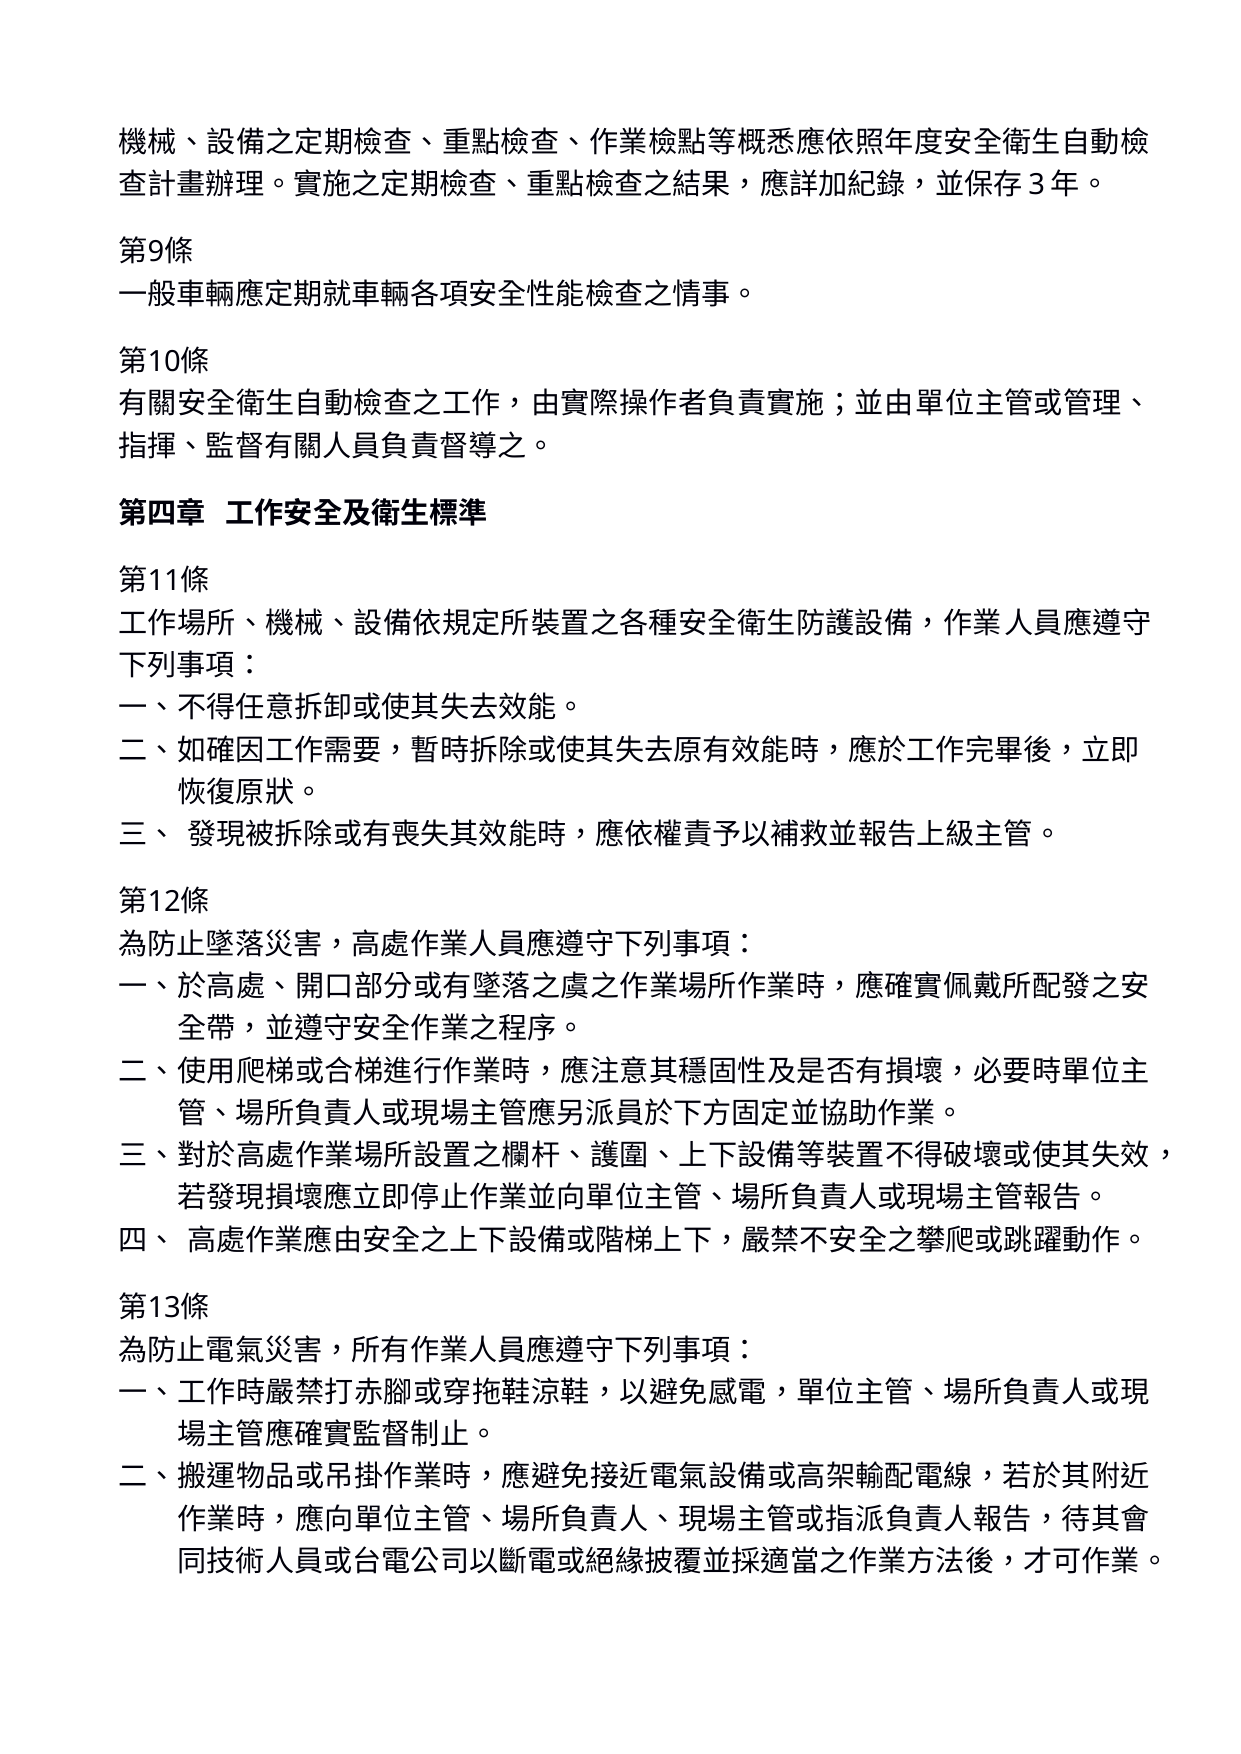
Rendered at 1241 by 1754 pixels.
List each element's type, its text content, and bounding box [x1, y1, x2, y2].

text 工作場所、機械、設備依規定所裝置之各種安全衛生防護設備，作業人員應遵守下列事項： [118, 599, 1152, 684]
text 一般車輛應定期就車輛各項安全性能檢查之情事。 [118, 270, 1152, 312]
text 為防止墜落災害，高處作業人員應遵守下列事項： [118, 920, 1152, 963]
list 搬運物品或吊掛作業時，應避免接近電氣設備或高架輸配電線，若於其附近作業時，應向單位主管、場所負責人、現場主管或指派負責人報告，待其會同技術人員或台電公司以斷電或絕緣披覆並採適當之作業方法後，才可作業。 [118, 1453, 1152, 1580]
text 機械、設備之定期檢查、重點檢查、作業檢點等概悉應依照年度安全衛生自動檢查計畫辦理。實施之定期檢查、重點檢查之結果，應詳加紀錄，並保存3年。 [118, 118, 1152, 203]
text 有關安全衛生自動檢查之工作，由實際操作者負責實施；並由單位主管或管理、指揮、監督有關人員負責督導之。 [118, 380, 1152, 464]
text 為防止電氣災害，所有作業人員應遵守下列事項： [118, 1326, 1152, 1368]
list 於高處、開口部分或有墜落之虞之作業場所作業時，應確實佩戴所配發之安全帶，並遵守安全作業之程序。 [118, 963, 1152, 1047]
list 發現被拆除或有喪失其效能時，應依權責予以補救並報告上級主管。 [118, 811, 1152, 853]
text 第四章 工作安全及衛生標準 [118, 489, 1152, 532]
list 高處作業應由安全之上下設備或階梯上下，嚴禁不安全之攀爬或跳躍動作。 [118, 1216, 1152, 1259]
list 工作時嚴禁打赤腳或穿拖鞋涼鞋，以避免感電，單位主管、場所負責人或現場主管應確實監督制止。 [118, 1368, 1152, 1453]
list 使用爬梯或合梯進行作業時，應注意其穩固性及是否有損壞，必要時單位主管、場所負責人或現場主管應另派員於下方固定並協助作業。 [118, 1047, 1152, 1132]
list 對於高處作業場所設置之欄杆、護圍、上下設備等裝置不得破壞或使其失效，若發現損壞應立即停止作業並向單位主管、場所負責人或現場主管報告。 [118, 1132, 1152, 1216]
list 如確因工作需要，暫時拆除或使其失去原有效能時，應於工作完畢後，立即恢復原狀。 [118, 726, 1152, 811]
list 不得任意拆卸或使其失去效能。 [118, 684, 1152, 726]
